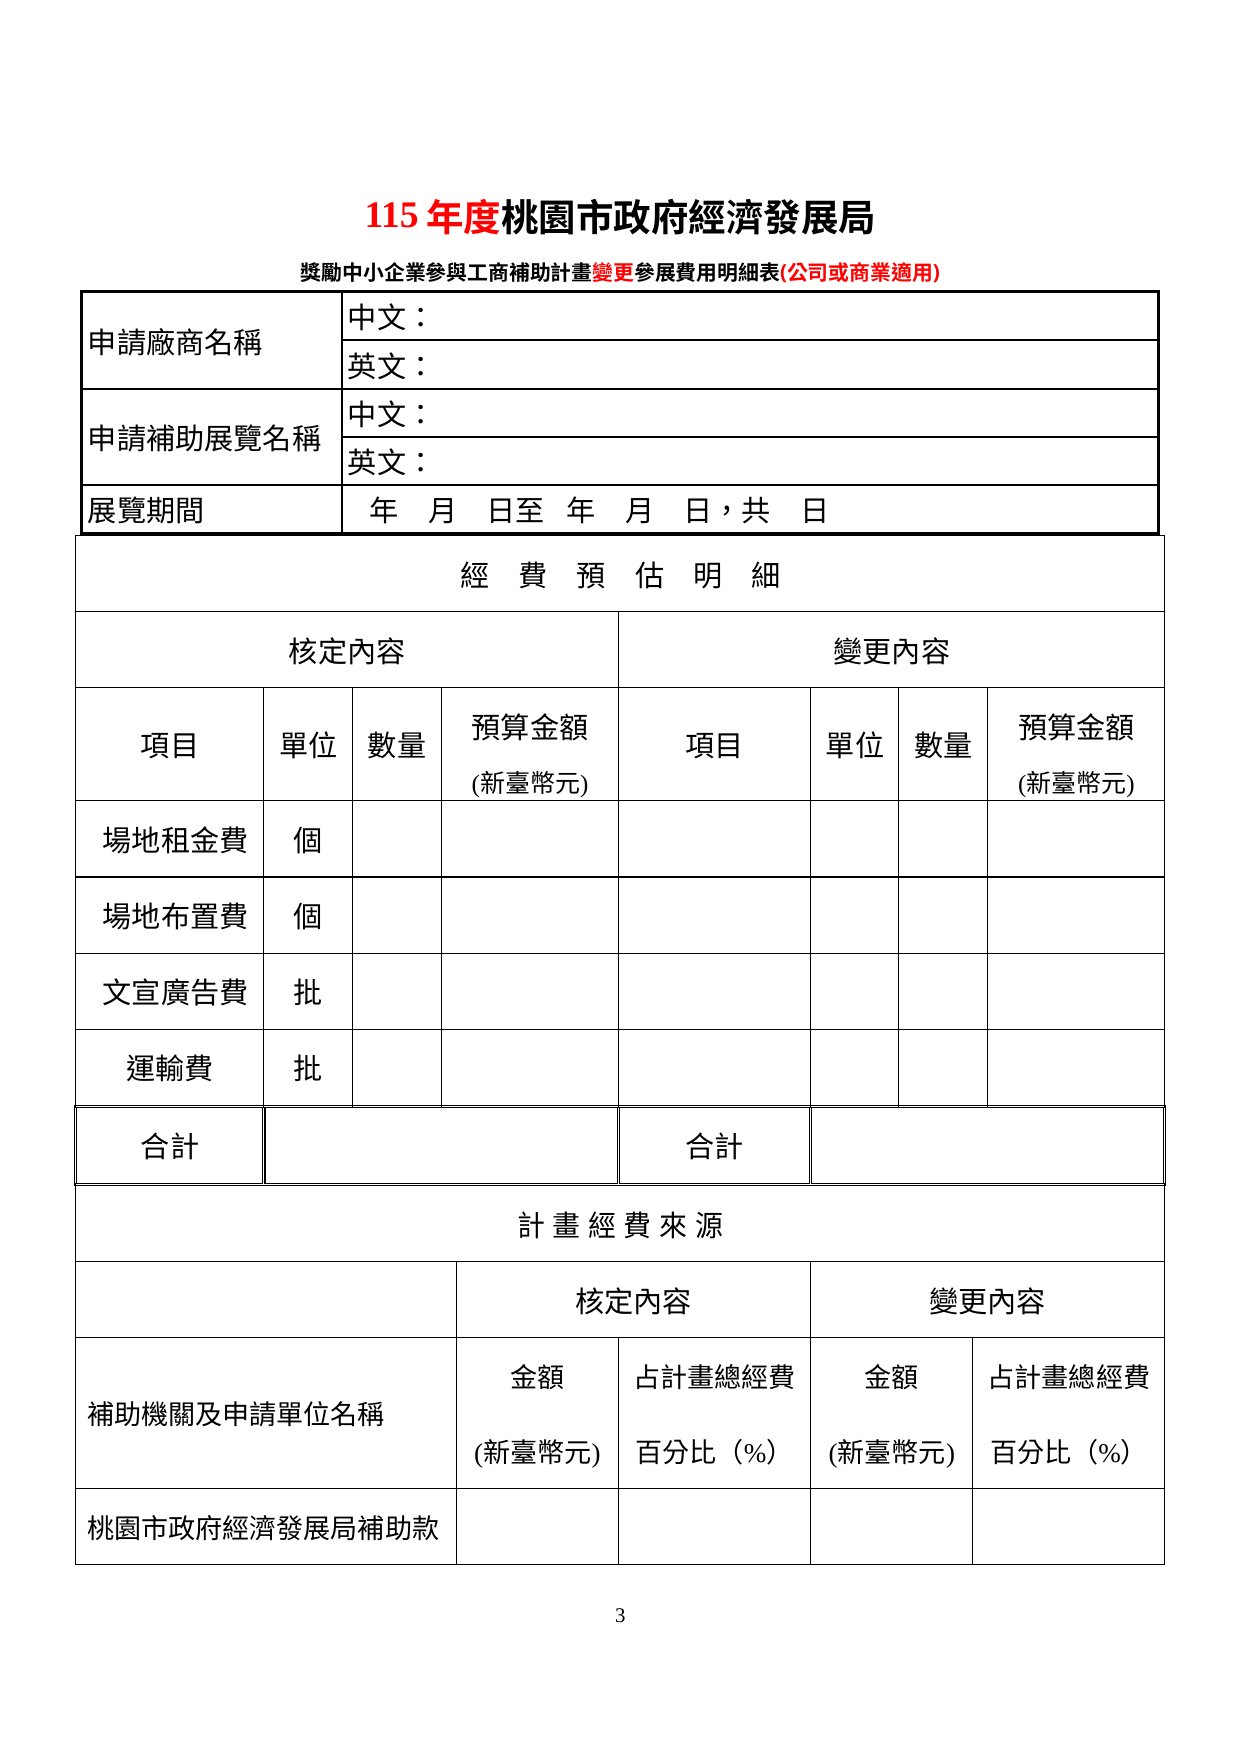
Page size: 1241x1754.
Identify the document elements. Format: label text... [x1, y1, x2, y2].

table_cell 占計畫總經費百分比（%） [619, 1338, 810, 1488]
table_cell 預算金額 (新臺幣元) [988, 688, 1164, 800]
table_cell [353, 954, 441, 1028]
table_cell 英文： [343, 438, 1157, 484]
table_cell 展覽期間 [83, 486, 341, 532]
table_cell [619, 801, 810, 876]
table_cell [988, 1030, 1164, 1104]
table_cell 場地租金費 [76, 801, 263, 876]
table_header 中文： [343, 293, 1157, 339]
table_cell [811, 878, 898, 952]
table_cell [812, 1108, 1163, 1183]
table_cell [899, 954, 987, 1028]
table_cell [619, 878, 810, 952]
table_cell 批 [264, 1030, 352, 1104]
table_cell [457, 1489, 618, 1564]
text 115年度桃園市政府經濟發展局 [100, 177, 1140, 252]
table_cell 單位 [811, 688, 898, 800]
table_cell [899, 1030, 987, 1104]
table_cell 批 [264, 954, 352, 1028]
table_cell [442, 801, 618, 876]
table_cell 單位 [264, 688, 352, 800]
table_cell 個 [264, 801, 352, 876]
table_cell [988, 801, 1164, 876]
table_header 申請廠商名稱 [83, 293, 341, 388]
table_cell [619, 1489, 810, 1564]
table_cell [811, 1489, 972, 1564]
table_cell 運輸費 [76, 1030, 263, 1104]
table_cell [442, 1030, 618, 1104]
table_cell 文宣廣告費 [76, 954, 263, 1028]
table_cell [619, 1030, 810, 1104]
table_cell 申請補助展覽名稱 [83, 390, 341, 484]
table_cell 數量 [899, 688, 987, 800]
table_cell [973, 1489, 1164, 1564]
table_cell 英文： [343, 341, 1157, 388]
table_cell 補助機關及申請單位名稱 [76, 1338, 456, 1488]
table_cell 個 [264, 878, 352, 952]
table_cell [76, 1262, 456, 1337]
table_cell [899, 878, 987, 952]
table_cell [988, 878, 1164, 952]
table_cell [353, 1030, 441, 1104]
table_header 經 費 預 估 明 細 [76, 536, 1164, 611]
table_cell 場地布置費 [76, 878, 263, 952]
table_cell 數量 [353, 688, 441, 800]
table_cell 變更內容 [619, 612, 1164, 687]
table_cell 計畫經費來源 [76, 1186, 1164, 1261]
table_cell 合計 [77, 1108, 262, 1183]
table_cell [988, 954, 1164, 1028]
table_cell [619, 954, 810, 1028]
table_cell [442, 878, 618, 952]
table_cell 金額 (新臺幣元) [457, 1338, 618, 1488]
table_cell 占計畫總經費百分比（%） [973, 1338, 1164, 1488]
table_cell [353, 801, 441, 876]
text 獎勵中小企業參與工商補助計畫變更參展費用明細表(公司或商業適用) [100, 252, 1140, 290]
table_cell 桃園市政府經濟發展局補助款 [76, 1489, 456, 1564]
table_cell 金額 (新臺幣元) [811, 1338, 972, 1488]
table_cell [353, 878, 441, 952]
table_cell [811, 954, 898, 1028]
table_cell 中文： [343, 390, 1157, 436]
table_cell 項目 [619, 688, 810, 800]
table_cell [266, 1108, 617, 1183]
table_cell [811, 801, 898, 876]
table_cell 核定內容 [76, 612, 618, 687]
table_cell 核定內容 [457, 1262, 810, 1337]
table_cell 項目 [76, 688, 263, 800]
table_cell [442, 954, 618, 1028]
table_cell 預算金額 (新臺幣元) [442, 688, 618, 800]
table_cell 變更內容 [811, 1262, 1164, 1337]
table_cell [899, 801, 987, 876]
table_cell [811, 1030, 898, 1104]
table_cell 年 月 日至 年 月 日，共 日 [343, 486, 1157, 532]
table_cell 合計 [620, 1108, 809, 1183]
